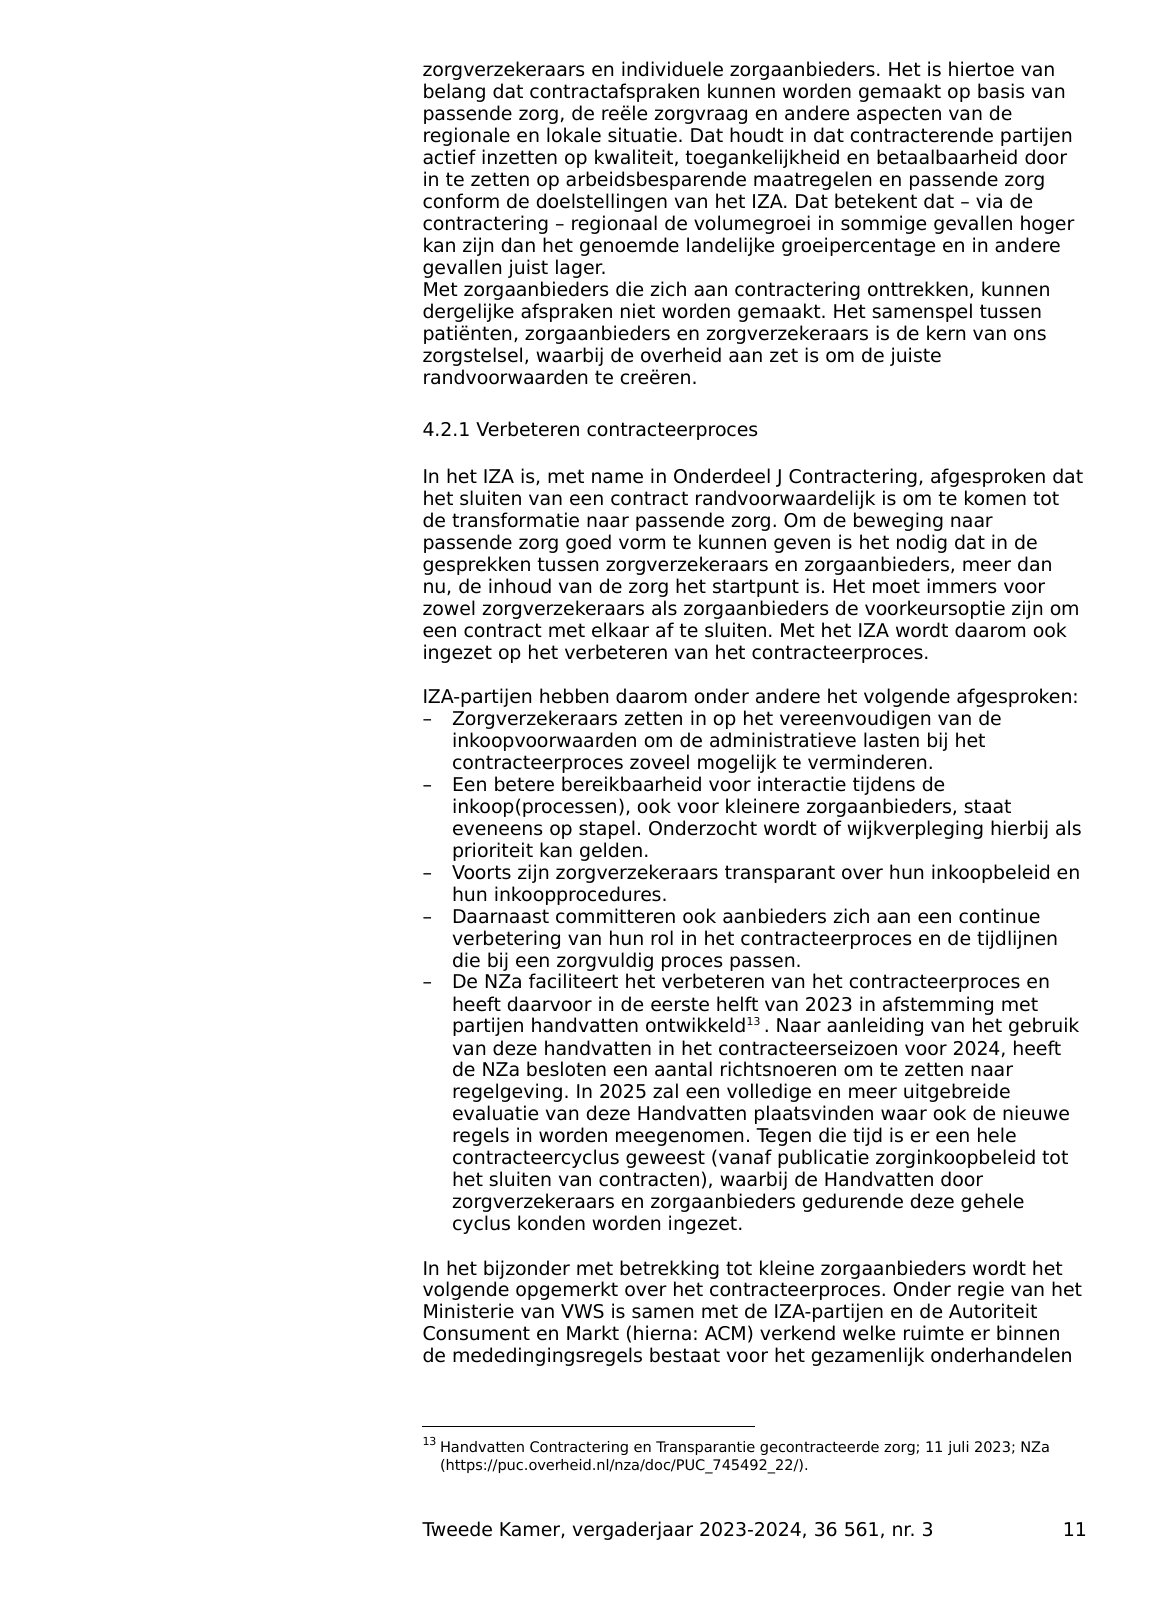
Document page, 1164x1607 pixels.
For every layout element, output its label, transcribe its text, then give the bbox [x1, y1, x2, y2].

text In het IZA is, met name in Onderdeel J Contractering, afgesproken dat het sluiten van een contract randvoorwaardelijk is om te komen tot de transformatie naar passende zorg. Om de beweging naar passende zorg goed vorm te kunnen geven is het nodig dat in de gesprekken tussen zorgverzekeraars en zorgaanbieders, meer dan nu, de inhoud van de zorg het startpunt is. Het moet immers voor zowel zorgverzekeraars als zorgaanbieders de voorkeursoptie zijn om een contract met elkaar af te sluiten. Met het IZA wordt daarom ook ingezet op het verbeteren van het contracteerproces. [422, 466, 1087, 663]
text – Voorts zijn zorgverzekeraars transparant over hun inkoopbeleid en hun inkoopprocedures. [422, 862, 1087, 906]
text – Zorgverzekeraars zetten in op het vereenvoudigen van de inkoopvoorwaarden om de administratieve lasten bij het contracteerproces zoveel mogelijk te verminderen. [422, 708, 1087, 774]
text In het bijzonder met betrekking tot kleine zorgaanbieders wordt het volgende opgemerkt over het contracteerproces. Onder regie van het Ministerie van VWS is samen met de IZA-partijen en de Autoriteit Consument en Markt (hierna: ACM) verkend welke ruimte er binnen de mededingingsregels bestaat voor het gezamenlijk onderhandelen [422, 1257, 1087, 1367]
text – Daarnaast committeren ook aanbieders zich aan een continue verbetering van hun rol in het contracteerproces en de tijdlijnen die bij een zorgvuldig proces passen. [422, 906, 1087, 971]
text Met zorgaanbieders die zich aan contractering onttrekken, kunnen dergelijke afspraken niet worden gemaakt. Het samenspel tussen patiënten, zorgaanbieders en zorgverzekeraars is de kern van ons zorgstelsel, waarbij de overheid aan zet is om de juiste randvoorwaarden te creëren. [422, 279, 1087, 389]
text IZA-partijen hebben daarom onder andere het volgende afgesproken: [422, 686, 1087, 708]
subtitle 4.2.1 Verbeteren contracteerproces [422, 419, 1087, 441]
text – De NZa faciliteert het verbeteren van het contracteerproces en heeft daarvoor in de eerste helft van 2023 in afstemming met partijen handvatten ontwikkeld. Naar aanleiding van het gebruik van deze handvatten in het contracteerseizoen voor 2024, heeft de NZa besloten een aantal richtsnoeren om te zetten naar regelgeving. In 2025 zal een volledige en meer uitgebreide evaluatie van deze Handvatten plaatsvinden waar ook de nieuwe regels in worden meegenomen. Tegen die tijd is er een hele contracteercyclus geweest (vanaf publicatie zorginkoopbeleid tot het sluiten van contracten), waarbij de Handvatten door zorgverzekeraars en zorgaanbieders gedurende deze gehele cyclus konden worden ingezet. [422, 971, 1087, 1235]
text – Een betere bereikbaarheid voor interactie tijdens de inkoop(processen), ook voor kleinere zorgaanbieders, staat eveneens op stapel. Onderzocht wordt of wijkverpleging hierbij als prioriteit kan gelden. [422, 774, 1087, 862]
text Handvatten Contractering en Transparantie gecontracteerde zorg; 11 juli 2023; NZa (https://puc.overheid.nl/nza/doc/PUC_745492_22/). [422, 1435, 1087, 1474]
text zorgverzekeraars en individuele zorgaanbieders. Het is hiertoe van belang dat contractafspraken kunnen worden gemaakt op basis van passende zorg, de reële zorgvraag en andere aspecten van de regionale en lokale situatie. Dat houdt in dat contracterende partijen actief inzetten op kwaliteit, toegankelijkheid en betaalbaarheid door in te zetten op arbeidsbesparende maatregelen en passende zorg conform de doelstellingen van het IZA. Dat betekent dat – via de contractering – regionaal de volumegroei in sommige gevallen hoger kan zijn dan het genoemde landelijke groeipercentage en in andere gevallen juist lager. [422, 59, 1087, 279]
